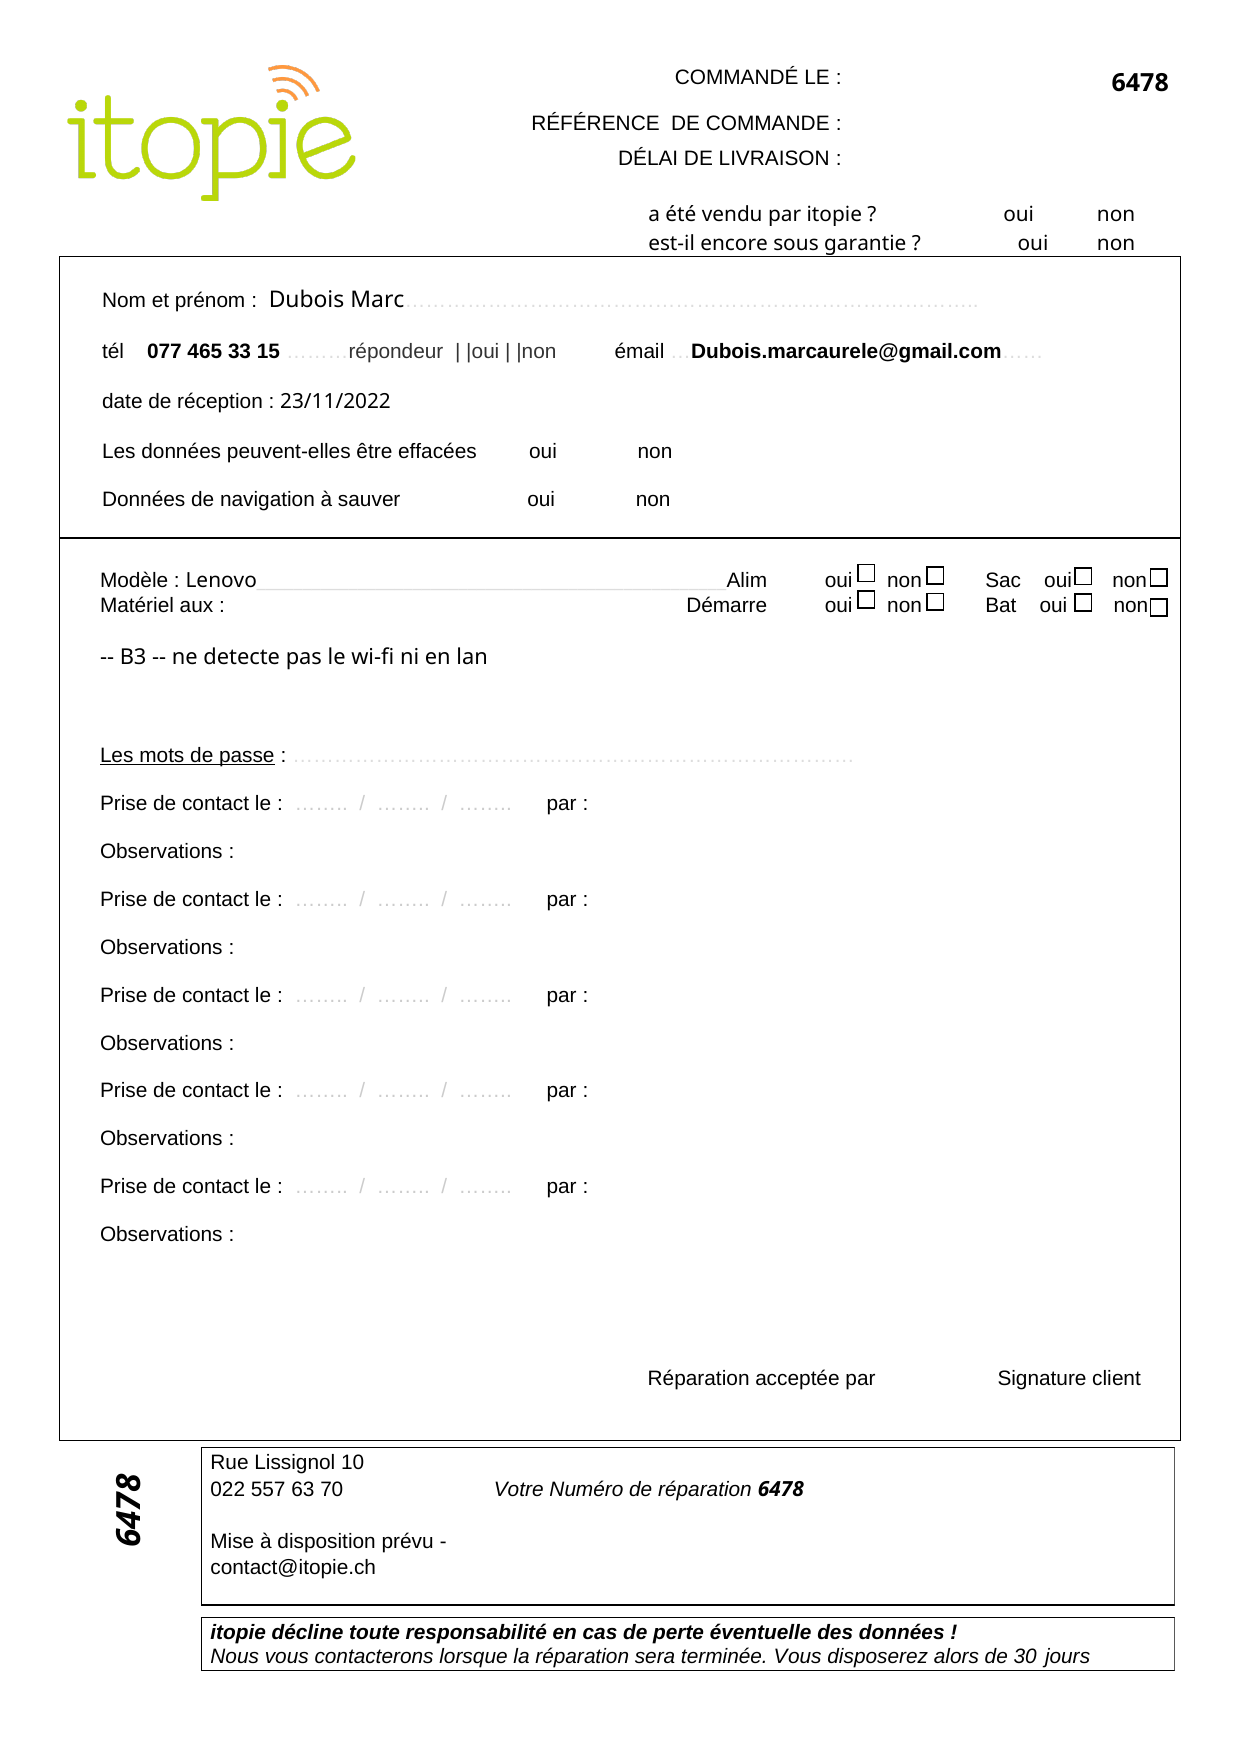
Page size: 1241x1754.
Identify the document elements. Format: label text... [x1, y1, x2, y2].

table_header Rue Lissignol 10 022 557 63 70 Votre Numéro de réparation 6478 Mise à disposition prévu - contact@itopie.ch [195, 1441, 1180, 1611]
table_cell RÉFÉRENCE DE COMMANDE : [490, 105, 847, 140]
table_cell itopie décline toute responsabilité en cas de perte éventuelle des données ! Nous vous contacterons lorsque la réparation sera terminée. Vous disposerez alors de 30 jours [195, 1611, 1180, 1677]
table_cell [847, 140, 1180, 175]
text Modèle : Lenovo Alim oui non Sac oui non [879, 562, 925, 590]
text Nom et prénom : Dubois Marc……………………………………………………………………….. [60, 280, 1180, 314]
table_header COMMANDÉ LE : [490, 59, 847, 104]
text Observations : [60, 931, 1180, 958]
text Observations : [60, 836, 1180, 863]
text Réparation acceptée par Signature client [60, 1363, 1180, 1390]
text est-il encore sous garantie ? oui non [59, 228, 1181, 256]
text Prise de contact le : …….. / …….. / …….. par : [60, 788, 1180, 815]
text Les données peuvent-elles être effacées oui non [60, 436, 1180, 463]
table_cell [847, 105, 1180, 140]
text Données de navigation à sauver oui non [60, 484, 1180, 511]
text Observations : [60, 1027, 1180, 1054]
table_header 6478 [59, 1441, 195, 1677]
text Modèle : Lenovo Alim oui non Sac oui non [948, 562, 1180, 590]
table_cell DÉLAI DE LIVRAISON : [490, 140, 847, 175]
text Observations : [60, 1219, 1180, 1246]
text Observations : [60, 1123, 1180, 1150]
picture [67, 65, 356, 201]
text tél 077 465 33 15 ………répondeur | |oui | |non émail …Dubois.marcaurele@gmail.com…… [60, 335, 1180, 362]
text Prise de contact le : …….. / …….. / …….. par : [60, 979, 1180, 1006]
table_header 6478 [847, 59, 1180, 104]
text Matériel aux : Démarre oui non Bat oui non [60, 590, 1180, 617]
text Prise de contact le : …….. / …….. / …….. par : [60, 1075, 1180, 1102]
text a été vendu par itopie ? oui non [59, 199, 1181, 228]
text date de réception : 23/11/2022 [60, 383, 1180, 415]
text Les mots de passe : ……………………………………………………………………… [60, 740, 1180, 767]
text Prise de contact le : …….. / …….. / …….. par : [60, 883, 1180, 911]
text Modèle : Lenovo Alim oui non Sac oui non [60, 562, 856, 590]
text -- B3 -- ne detecte pas le wi-fi ni en lan [60, 638, 1180, 671]
text Prise de contact le : …….. / …….. / …….. par : [60, 1171, 1180, 1198]
